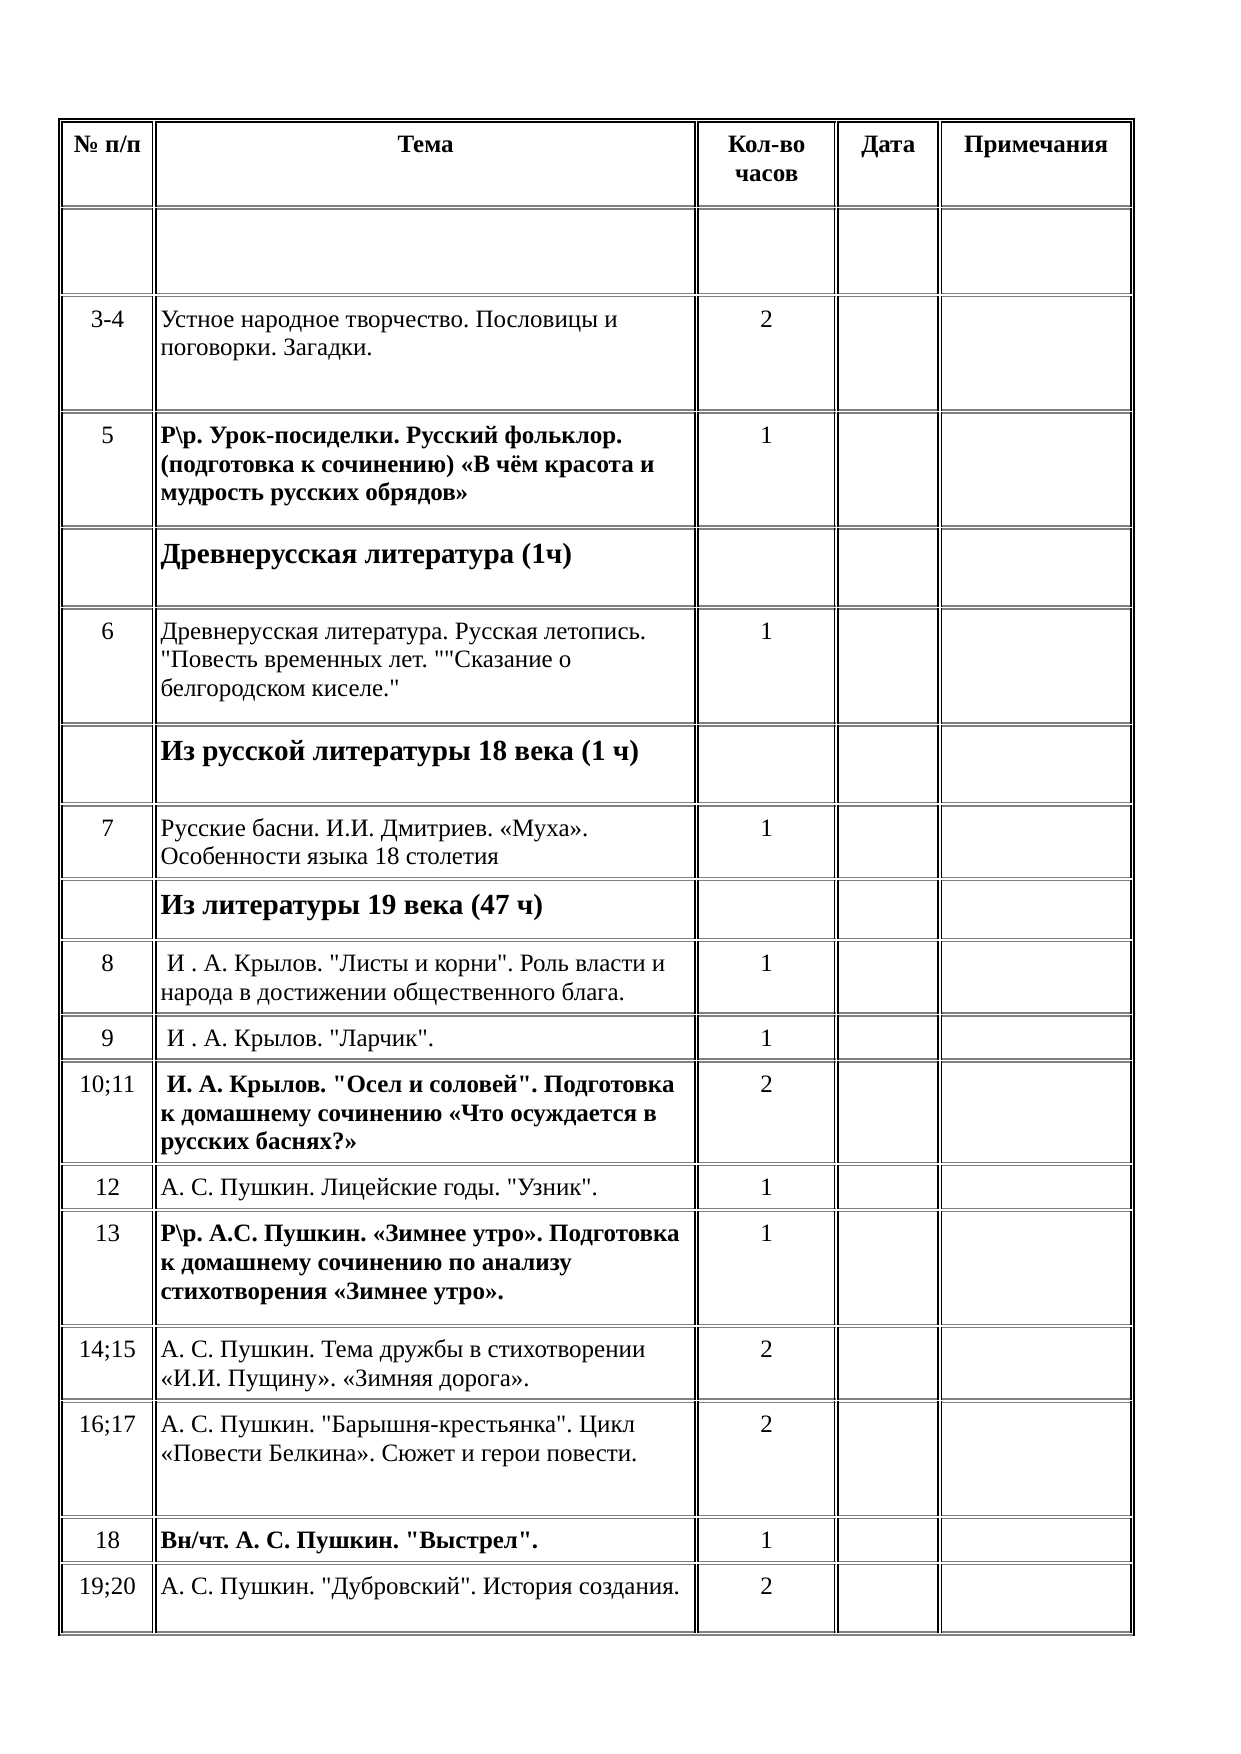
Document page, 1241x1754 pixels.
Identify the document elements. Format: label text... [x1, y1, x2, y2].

table_cell [63, 727, 152, 802]
table_cell [839, 881, 937, 937]
table_cell [839, 414, 937, 525]
table_cell И . А. Крылов. "Ларчик". [157, 1017, 694, 1058]
table_cell [699, 881, 834, 937]
table_cell А. С. Пушкин. "Дубровский". История создания. [157, 1565, 694, 1631]
table_cell [699, 727, 834, 802]
table_cell 3-4 [63, 297, 152, 409]
table_cell 7 [63, 807, 152, 876]
table_cell 16;17 [63, 1403, 152, 1514]
table_cell [942, 1565, 1130, 1631]
table_cell [839, 1212, 937, 1324]
table_cell [942, 1212, 1130, 1324]
table_cell 2 [699, 1328, 834, 1398]
table_cell [839, 1328, 937, 1398]
table_cell [942, 727, 1130, 802]
table_cell [839, 1565, 937, 1631]
table_cell 2 [699, 1063, 834, 1161]
table_header Тема [157, 123, 694, 205]
table_cell А. С. Пушкин. Тема дружбы в стихотворении «И.И. Пущину». «Зимняя дорога». [157, 1328, 694, 1398]
table_cell 6 [63, 610, 152, 722]
table_cell Из литературы 19 века (47 ч) [157, 881, 694, 937]
table_cell 8 [63, 942, 152, 1012]
table_cell 1 [699, 1519, 834, 1561]
table_cell 1 [699, 1017, 834, 1058]
table_cell 5 [63, 414, 152, 525]
table_cell [699, 530, 834, 605]
table_header Дата [839, 123, 937, 205]
table_cell [839, 210, 937, 293]
table_cell А. С. Пушкин. "Барышня-крестьянка". Цикл «Повести Белкина». Сюжет и герои повести. [157, 1403, 694, 1514]
table_cell Р\р. А.С. Пушкин. «Зимнее утро». Подготовка к домашнему сочинению по анализу стихотворения «Зимнее утро». [157, 1212, 694, 1324]
table_cell [942, 1328, 1130, 1398]
table_cell 18 [63, 1519, 152, 1561]
table_cell 1 [699, 610, 834, 722]
table_cell Р\р. Урок-посиделки. Русский фольклор.(подготовка к сочинению) «В чём красота и мудрость русских обрядов» [157, 414, 694, 525]
table_cell [839, 297, 937, 409]
table_cell [839, 727, 937, 802]
table_cell Устное народное творчество. Пословицы и поговорки. Загадки. [157, 297, 694, 409]
table_cell [942, 1519, 1130, 1561]
table_cell 2 [699, 1565, 834, 1631]
table_cell [157, 210, 694, 293]
table_cell [839, 1403, 937, 1514]
table_cell Древнерусская литература. Русская летопись. "Повесть временных лет. ""Сказание о белгородском киселе." [157, 610, 694, 722]
table_cell 19;20 [63, 1565, 152, 1631]
table_cell [942, 610, 1130, 722]
table_cell [839, 610, 937, 722]
table_cell 12 [63, 1166, 152, 1207]
table_cell [839, 807, 937, 876]
table_header Примечания [942, 123, 1130, 205]
table_cell 9 [63, 1017, 152, 1058]
table_cell И. А. Крылов. "Осел и соловей". Подготовка к домашнему сочинению «Что осуждается в русских баснях?» [157, 1063, 694, 1161]
table_cell [839, 1063, 937, 1161]
table_cell [942, 210, 1130, 293]
table_cell 1 [699, 1166, 834, 1207]
table_cell [839, 530, 937, 605]
table_cell [942, 807, 1130, 876]
table_cell [63, 530, 152, 605]
table_cell [942, 1166, 1130, 1207]
table_cell [942, 530, 1130, 605]
table_cell [942, 1017, 1130, 1058]
table_cell [839, 1519, 937, 1561]
table_cell [942, 942, 1130, 1012]
table_cell А. С. Пушкин. Лицейские годы. "Узник". [157, 1166, 694, 1207]
table_cell 1 [699, 942, 834, 1012]
table_cell Вн/чт. А. С. Пушкин. "Выстрел". [157, 1519, 694, 1561]
table_cell [942, 1063, 1130, 1161]
table_cell Древнерусская литература (1ч) [157, 530, 694, 605]
table_header Кол-во часов [699, 123, 834, 205]
table_cell [839, 1166, 937, 1207]
table_cell 2 [699, 297, 834, 409]
table_cell [699, 210, 834, 293]
table_cell [63, 210, 152, 293]
table_cell 2 [699, 1403, 834, 1514]
table_cell 1 [699, 807, 834, 876]
table_cell Из русской литературы 18 века (1 ч) [157, 727, 694, 802]
table_cell [942, 881, 1130, 937]
table_cell [839, 1017, 937, 1058]
table_cell 13 [63, 1212, 152, 1324]
table_cell [63, 881, 152, 937]
table_cell 10;11 [63, 1063, 152, 1161]
table_cell 1 [699, 414, 834, 525]
table_cell [942, 414, 1130, 525]
table_cell 1 [699, 1212, 834, 1324]
table_header № п/п [63, 123, 152, 205]
table_cell [839, 942, 937, 1012]
table_cell 14;15 [63, 1328, 152, 1398]
table_cell [942, 1403, 1130, 1514]
table_cell [942, 297, 1130, 409]
table_cell Русские басни. И.И. Дмитриев. «Муха». Особенности языка 18 столетия [157, 807, 694, 876]
table_cell И . А. Крылов. "Листы и корни". Роль власти и народа в достижении общественного блага. [157, 942, 694, 1012]
